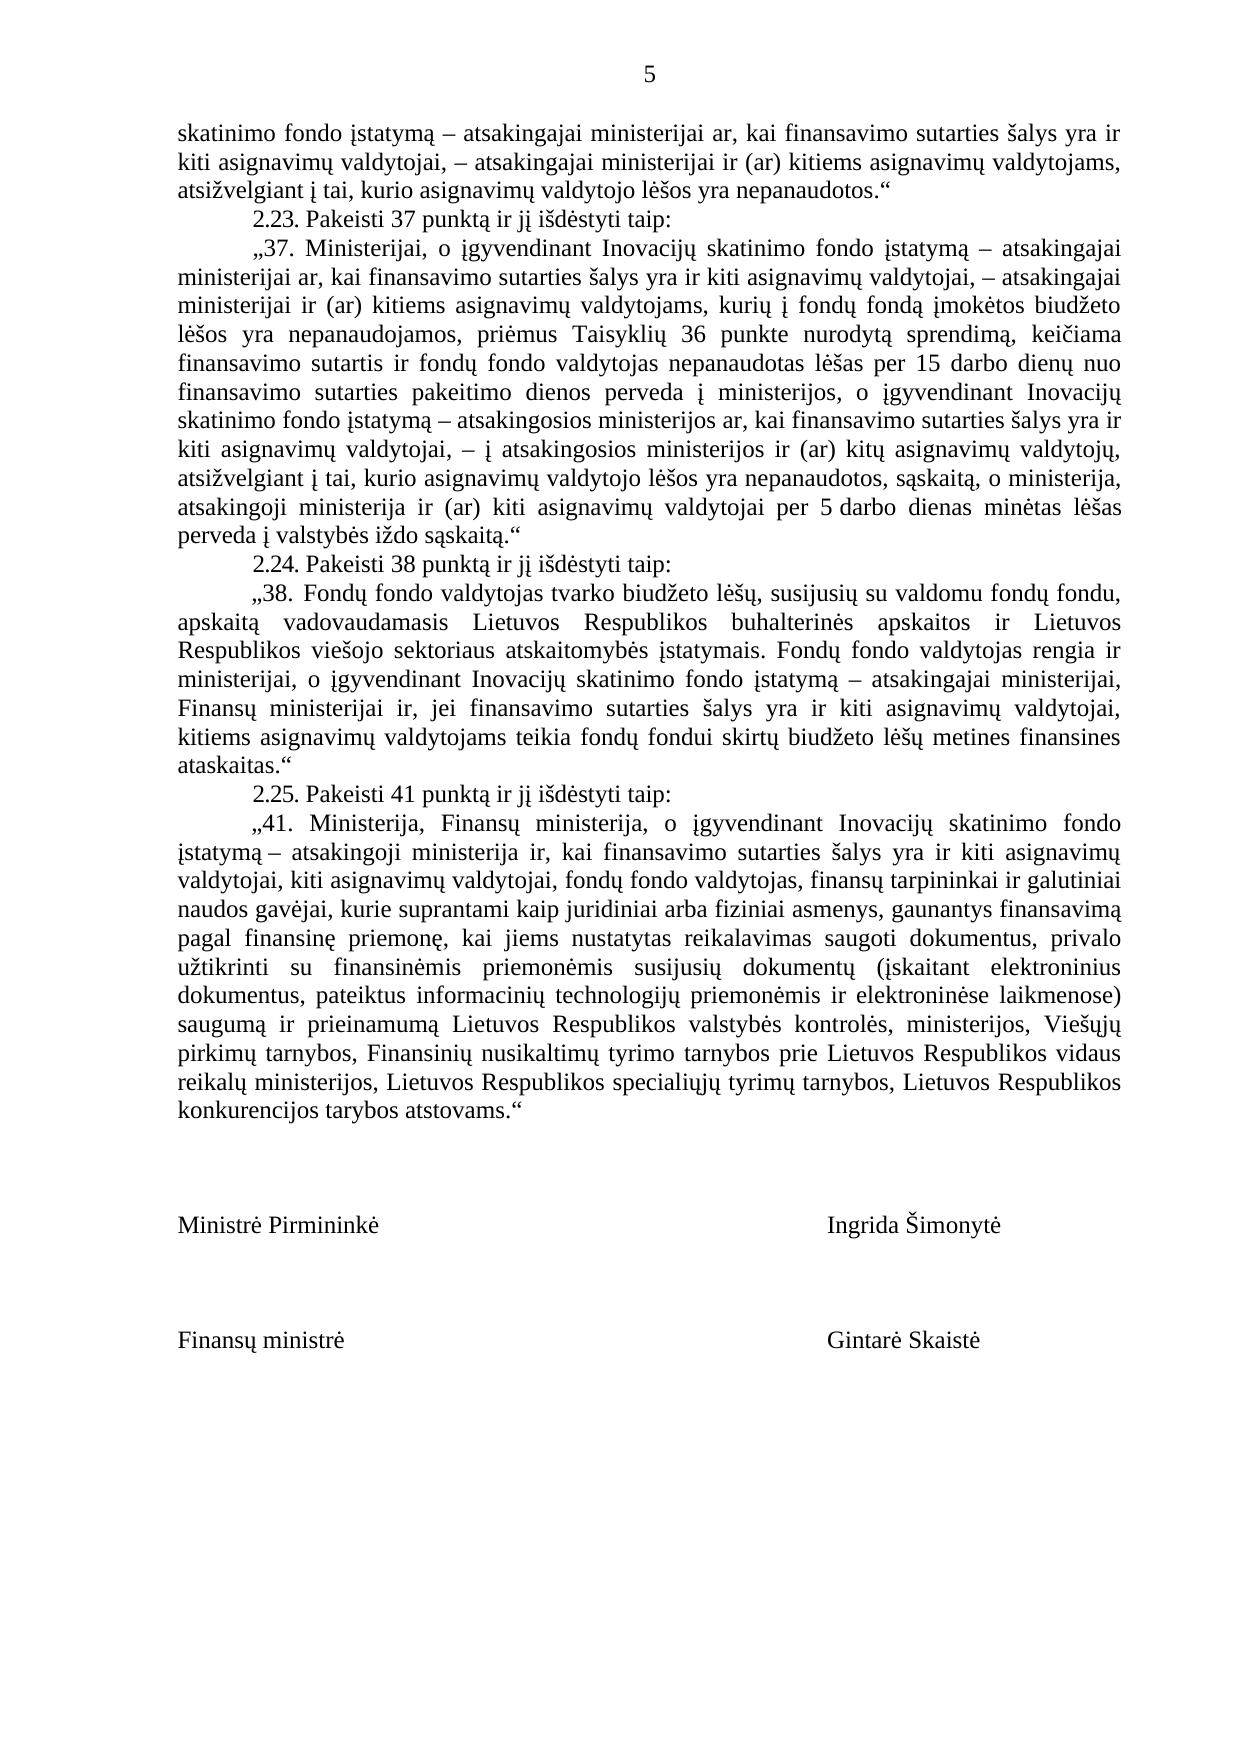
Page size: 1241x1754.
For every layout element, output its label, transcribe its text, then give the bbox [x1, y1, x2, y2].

text 2.24. Pakeisti 38 punktą ir jį išdėstyti taip: [177, 549, 1122, 578]
text „38. Fondų fondo valdytojas tvarko biudžeto lėšų, susijusių su valdomu fondų fondu, apskaitą vadovaudamasis Lietuvos Respublikos buhalterinės apskaitos ir Lietuvos Respublikos viešojo sektoriaus atskaitomybės įstatymais. Fondų fondo valdytojas rengia ir ministerijai, o įgyvendinant Inovacijų skatinimo fondo įstatymą – atsakingajai ministerijai, Finansų ministerijai ir, jei finansavimo sutarties šalys yra ir kiti asignavimų valdytojai, kitiems asignavimų valdytojams teikia fondų fondui skirtų biudžeto lėšų metines finansines ataskaitas.“ [177, 578, 1122, 779]
text 2.25. Pakeisti 41 punktą ir jį išdėstyti taip: [177, 779, 1122, 808]
text „37. Ministerijai, o įgyvendinant Inovacijų skatinimo fondo įstatymą – atsakingajai ministerijai ar, kai finansavimo sutarties šalys yra ir kiti asignavimų valdytojai, – atsakingajai ministerijai ir (ar) kitiems asignavimų valdytojams, kurių į fondų fondą įmokėtos biudžeto lėšos yra nepanaudojamos, priėmus Taisyklių 36 punkte nurodytą sprendimą, keičiama finansavimo sutartis ir fondų fondo valdytojas nepanaudotas lėšas per 15 darbo dienų nuo finansavimo sutarties pakeitimo dienos perveda į ministerijos, o įgyvendinant Inovacijų skatinimo fondo įstatymą – atsakingosios ministerijos ar, kai finansavimo sutarties šalys yra ir kiti asignavimų valdytojai, – į atsakingosios ministerijos ir (ar) kitų asignavimų valdytojų, atsižvelgiant į tai, kurio asignavimų valdytojo lėšos yra nepanaudotos, sąskaitą, o ministerija, atsakingoji ministerija ir (ar) kiti asignavimų valdytojai per 5 darbo dienas minėtas lėšas perveda į valstybės iždo sąskaitą.“ [177, 233, 1122, 549]
text skatinimo fondo įstatymą – atsakingajai ministerijai ar, kai finansavimo sutarties šalys yra ir kiti asignavimų valdytojai, – atsakingajai ministerijai ir (ar) kitiems asignavimų valdytojams, atsižvelgiant į tai, kurio asignavimų valdytojo lėšos yra nepanaudotos.“ [177, 118, 1122, 204]
text „41. Ministerija, Finansų ministerija, o įgyvendinant Inovacijų skatinimo fondo įstatymą – atsakingoji ministerija ir, kai finansavimo sutarties šalys yra ir kiti asignavimų valdytojai, kiti asignavimų valdytojai, fondų fondo valdytojas, finansų tarpininkai ir galutiniai naudos gavėjai, kurie suprantami kaip juridiniai arba fiziniai asmenys, gaunantys finansavimą pagal finansinę priemonę, kai jiems nustatytas reikalavimas saugoti dokumentus, privalo užtikrinti su finansinėmis priemonėmis susijusių dokumentų (įskaitant elektroninius dokumentus, pateiktus informacinių technologijų priemonėmis ir elektroninėse laikmenose) saugumą ir prieinamumą Lietuvos Respublikos valstybės kontrolės, ministerijos, Viešųjų pirkimų tarnybos, Finansinių nusikaltimų tyrimo tarnybos prie Lietuvos Respublikos vidaus reikalų ministerijos, Lietuvos Respublikos specialiųjų tyrimų tarnybos, Lietuvos Respublikos konkurencijos tarybos atstovams.“ [177, 808, 1122, 1124]
text Ministrė Pirmininkė Ingrida Šimonytė [177, 1211, 1122, 1239]
text 2.23. Pakeisti 37 punktą ir jį išdėstyti taip: [177, 204, 1122, 233]
text Finansų ministrė Gintarė Skaistė [177, 1326, 1122, 1354]
